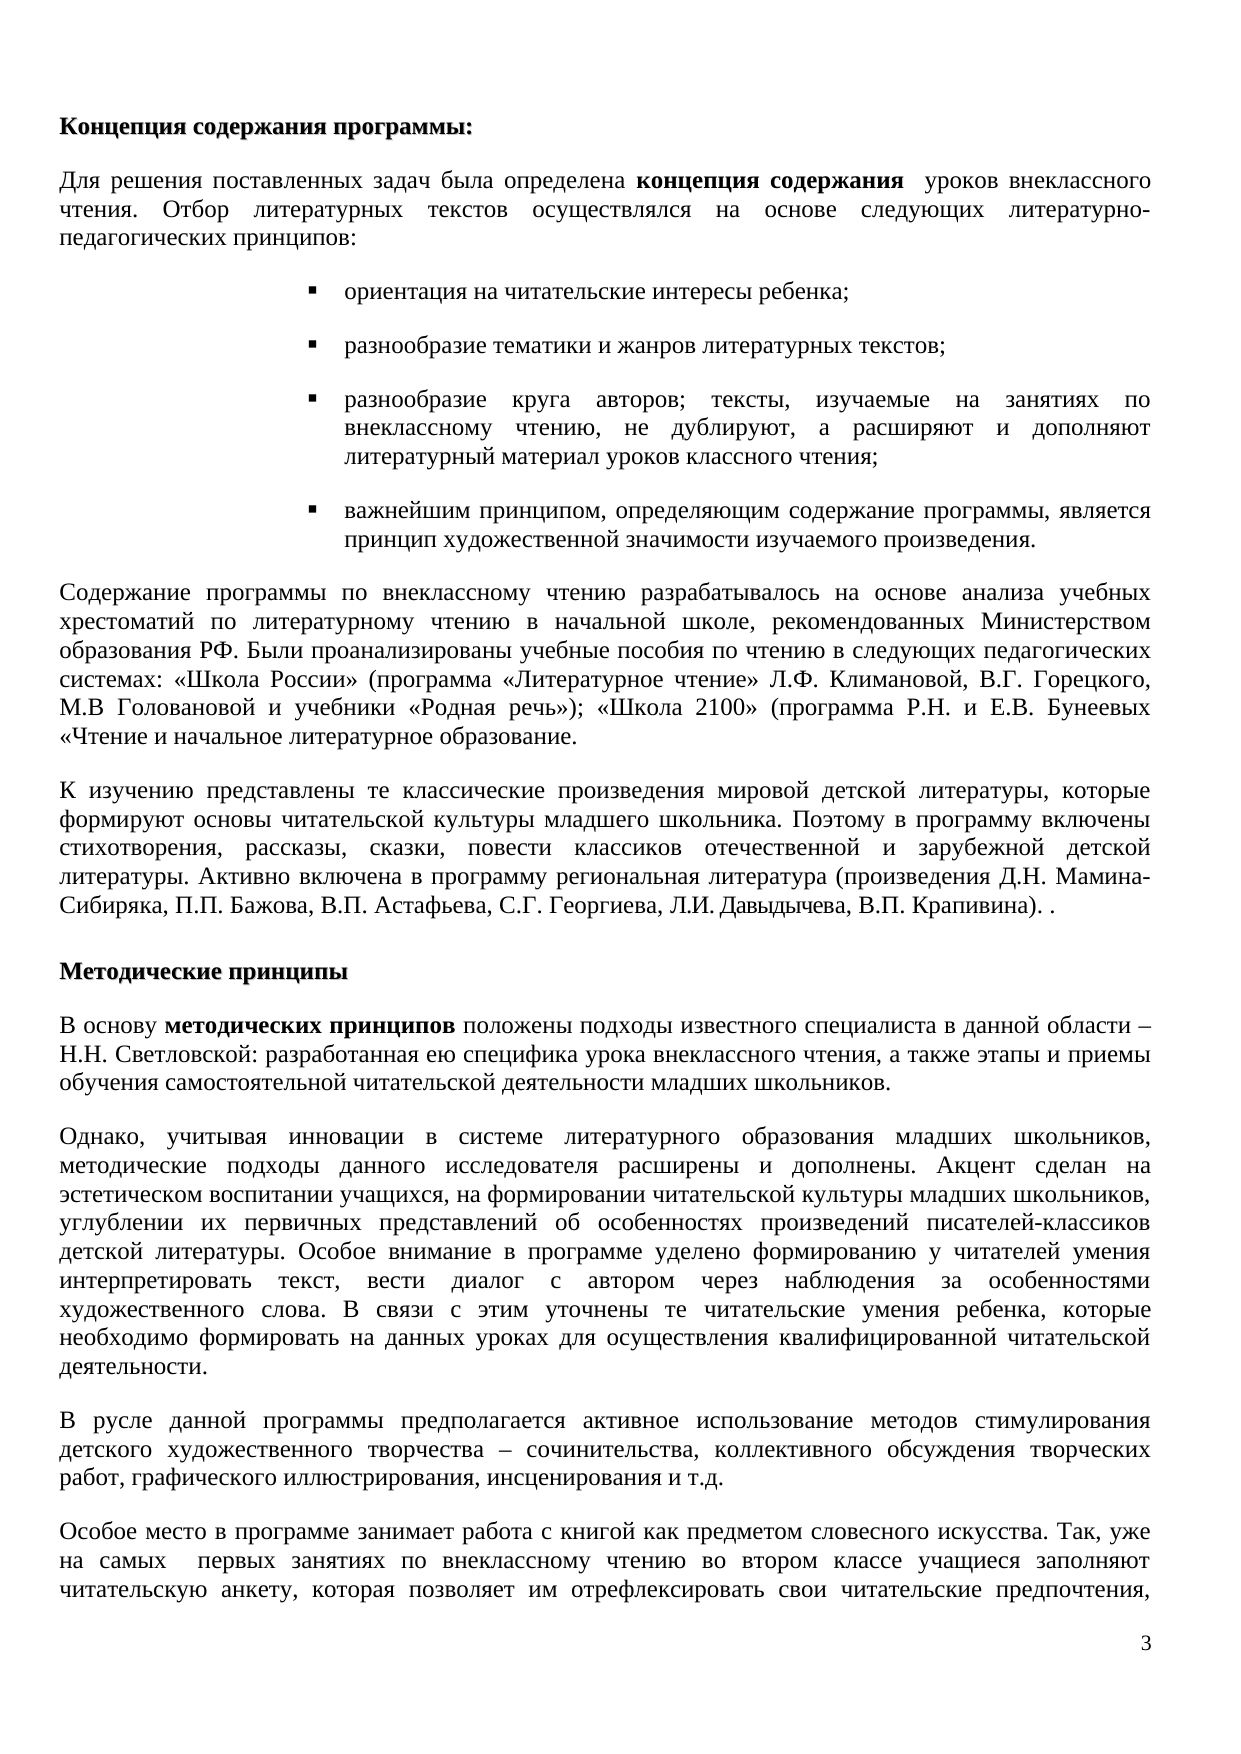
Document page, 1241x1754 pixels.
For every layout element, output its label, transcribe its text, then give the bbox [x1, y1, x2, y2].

text К изучению представлены те классические произведения мировой детской литературы, которые формируют основы читательской культуры младшего школьника. Поэтому в программу включены стихотворения, рассказы, сказки, повести классиков отечественной и зарубежной детской литературы. Активно включена в программу региональная литература (произведения Д.Н. Мамина-Сибиряка, П.П. Бажова, В.П. Астафьева, С.Г. Георгиева, Л.И. Давыдычева, В.П. Крапивина). . [59, 775, 1152, 919]
list важнейшим принципом, определяющим содержание программы, является принцип художественной значимости изучаемого произведения. [307, 495, 1152, 552]
list ориентация на читательские интересы ребенка; [307, 276, 1152, 305]
text В основу методических принципов положены подходы известного специалиста в данной области – Н.Н. Светловской: разработанная ею специфика урока внеклассного чтения, а также этапы и приемы обучения самостоятельной читательской деятельности младших школьников. [59, 1010, 1152, 1096]
text Однако, учитывая инновации в системе литературного образования младших школьников, методические подходы данного исследователя расширены и дополнены. Акцент сделан на эстетическом воспитании учащихся, на формировании читательской культуры младших школьников, углублении их первичных представлений об особенностях произведений писателей-классиков детской литературы. Особое внимание в программе уделено формированию у читателей умения интерпретировать текст, вести диалог с автором через наблюдения за особенностями художественного слова. В связи с этим уточнены те читательские умения ребенка, которые необходимо формировать на данных уроках для осуществления квалифицированной читательской деятельности. [59, 1121, 1152, 1380]
list разнообразие тематики и жанров литературных текстов; [307, 330, 1152, 359]
text Особое место в программе занимает работа с книгой как предметом словесного искусства. Так, уже на самых первых занятиях по внеклассному чтению во втором классе учащиеся заполняют читательскую анкету, которая позволяет им отрефлексировать свои читательские предпочтения, [59, 1516, 1152, 1602]
text Для решения поставленных задач была определена концепция содержания уроков внеклассного чтения. Отбор литературных текстов осуществлялся на основе следующих литературно-педагогических принципов: [59, 165, 1152, 251]
list разнообразие круга авторов; тексты, изучаемые на занятиях по внеклассному чтению, не дублируют, а расширяют и дополняют литературный материал уроков классного чтения; [307, 384, 1152, 470]
text Методические принципы [59, 956, 1152, 985]
text В русле данной программы предполагается активное использование методов стимулирования детского художественного творчества – сочинительства, коллективного обсуждения творческих работ, графического иллюстрирования, инсценирования и т.д. [59, 1405, 1152, 1491]
text Концепция содержания программы: [59, 111, 1152, 140]
text Содержание программы по внеклассному чтению разрабатывалось на основе анализа учебных хрестоматий по литературному чтению в начальной школе, рекомендованных Министерством образования РФ. Были проанализированы учебные пособия по чтению в следующих педагогических системах: «Школа России» (программа «Литературное чтение» Л.Ф. Климановой, В.Г. Горецкого, М.В Головановой и учебники «Родная речь»); «Школа 2100» (программа Р.Н. и Е.В. Бунеевых «Чтение и начальное литературное образование. [59, 577, 1152, 750]
